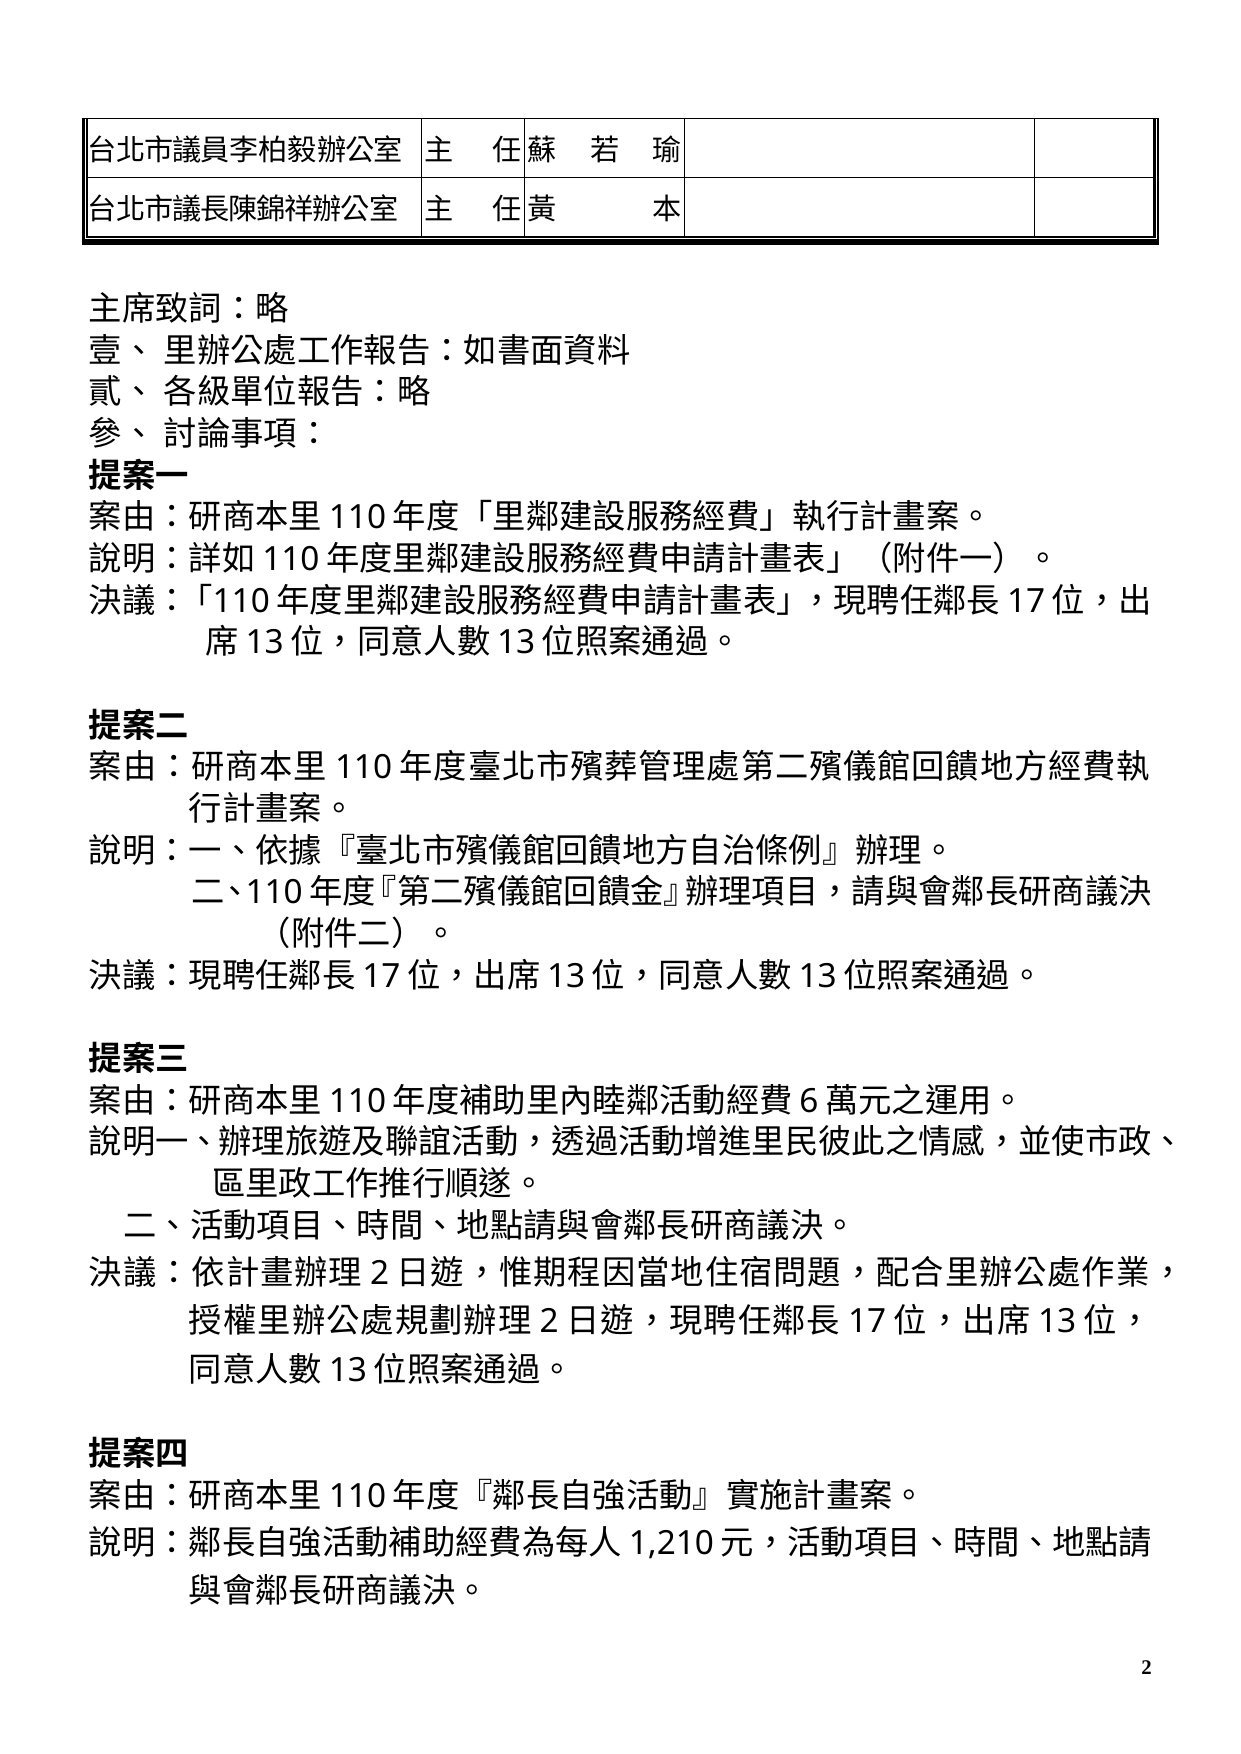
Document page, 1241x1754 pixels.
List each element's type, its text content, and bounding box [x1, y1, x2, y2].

table_cell 蘇若瑜 [525, 119, 684, 177]
text 說明：詳如110年度里鄰建設服務經費申請計畫表」（附件一）。 [89, 537, 1152, 579]
list 里辦公處工作報告：如書面資料 [89, 329, 1152, 370]
table_cell 黃本 [525, 178, 684, 236]
text 案由：研商本里110年度「里鄰建設服務經費」執行計畫案。 [89, 495, 1152, 537]
text 決議：現聘任鄰長17位，出席13位，同意人數13位照案通過。 [89, 954, 1152, 995]
text 提案三 [89, 1037, 1152, 1079]
table_cell 主任 [422, 178, 524, 236]
table_cell 台北市議員李柏毅辦公室 [88, 119, 421, 177]
text 二、110年度『第二殯儀館回饋金』辦理項目，請與會鄰長研商議決（附件二）。 [191, 870, 1152, 954]
text 主席致詞：略 [89, 287, 1152, 329]
table_cell [1035, 119, 1153, 177]
table_cell 台北市議長陳錦祥辦公室 [88, 178, 421, 236]
text 提案一 [89, 454, 1152, 495]
text 說明：鄰長自強活動補助經費為每人1,210元，活動項目、時間、地點請與會鄰長研商議決。 [89, 1516, 1152, 1612]
text 二、活動項目、時間、地點請與會鄰長研商議決。 [89, 1204, 1152, 1245]
text 案由：研商本里110年度臺北市殯葬管理處第二殯儀館回饋地方經費執行計畫案。 [89, 745, 1152, 829]
text 案由：研商本里110年度補助里內睦鄰活動經費6萬元之運用。 [89, 1079, 1152, 1120]
text 說明一、辦理旅遊及聯誼活動，透過活動增進里民彼此之情感，並使市政、區里政工作推行順遂。 [89, 1120, 1152, 1204]
text 案由：研商本里110年度『鄰長自強活動』實施計畫案。 [89, 1474, 1152, 1516]
text 提案二 [89, 704, 1152, 745]
table_cell [685, 178, 1034, 236]
text 決議：「110年度里鄰建設服務經費申請計畫表」，現聘任鄰長17位，出席13位，同意人數13位照案通過。 [89, 579, 1152, 662]
text 說明：一、依據『臺北市殯儀館回饋地方自治條例』辦理。 [89, 829, 1152, 870]
table_cell [685, 119, 1034, 177]
list 討論事項： [89, 412, 1152, 454]
text 提案四 [89, 1432, 1152, 1474]
table_cell [1035, 178, 1153, 236]
text 決議：依計畫辦理2日遊，惟期程因當地住宿問題，配合里辦公處作業，授權里辦公處規劃辦理2日遊，現聘任鄰長17位，出席13位，同意人數13位照案通過。 [89, 1245, 1152, 1391]
table_cell 主任 [422, 119, 524, 177]
list 各級單位報告：略 [89, 370, 1152, 412]
